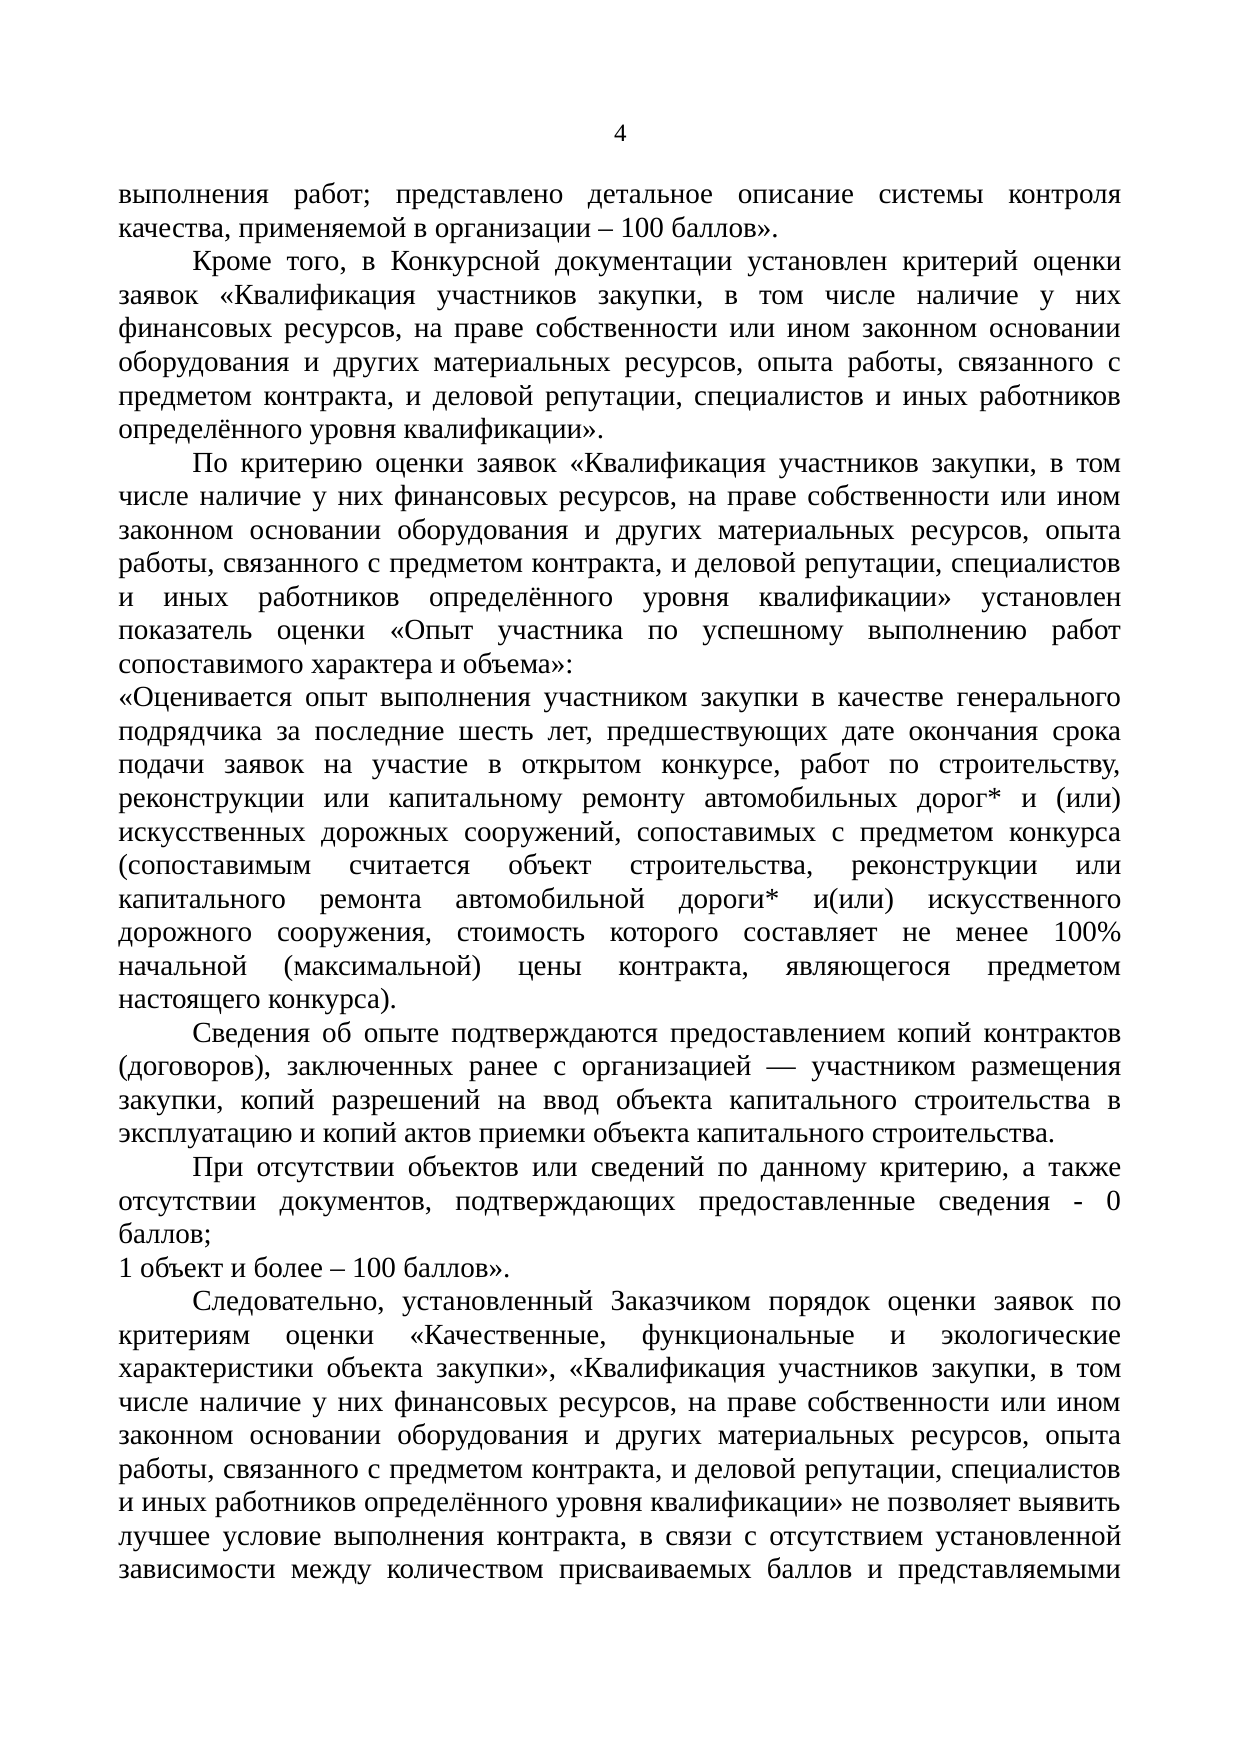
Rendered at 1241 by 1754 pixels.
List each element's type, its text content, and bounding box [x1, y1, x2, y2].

text При отсутствии объектов или сведений по данному критерию, а также отсутствии документов, подтверждающих предоставленные сведения - 0 баллов; [118, 1149, 1122, 1250]
text «Оценивается опыт выполнения участником закупки в качестве генерального подрядчика за последние шесть лет, предшествующих дате окончания срока подачи заявок на участие в открытом конкурсе, работ по строительству, реконструкции или капитальному ремонту автомобильных дорог* и (или) искусственных дорожных сооружений, сопоставимых с предметом конкурса (сопоставимым считается объект строительства, реконструкции или капитального ремонта автомобильной дороги* и(или) искусственного дорожного сооружения, стоимость которого составляет не менее 100% начальной (максимальной) цены контракта, являющегося предметом настоящего конкурса). [118, 679, 1122, 1015]
text Кроме того, в Конкурсной документации установлен критерий оценки заявок «Квалификация участников закупки, в том числе наличие у них финансовых ресурсов, на праве собственности или ином законном основании оборудования и других материальных ресурсов, опыта работы, связанного с предметом контракта, и деловой репутации, специалистов и иных работников определённого уровня квалификации». [118, 243, 1122, 445]
text 1 объект и более – 100 баллов». [118, 1250, 1122, 1283]
text Сведения об опыте подтверждаются предоставлением копий контрактов (договоров), заключенных ранее с организацией — участником размещения закупки, копий разрешений на ввод объекта капитального строительства в эксплуатацию и копий актов приемки объекта капитального строительства. [118, 1015, 1122, 1149]
text По критерию оценки заявок «Квалификация участников закупки, в том числе наличие у них финансовых ресурсов, на праве собственности или ином законном основании оборудования и других материальных ресурсов, опыта работы, связанного с предметом контракта, и деловой репутации, специалистов и иных работников определённого уровня квалификации» установлен показатель оценки «Опыт участника по успешному выполнению работ сопоставимого характера и объема»: [118, 445, 1122, 679]
text выполнения работ; представлено детальное описание системы контроля качества, применяемой в организации – 100 баллов». [118, 176, 1122, 243]
text Следовательно, установленный Заказчиком порядок оценки заявок по критериям оценки «Качественные, функциональные и экологические характеристики объекта закупки», «Квалификация участников закупки, в том числе наличие у них финансовых ресурсов, на праве собственности или ином законном основании оборудования и других материальных ресурсов, опыта работы, связанного с предметом контракта, и деловой репутации, специалистов и иных работников определённого уровня квалификации» не позволяет выявить лучшее условие выполнения контракта, в связи с отсутствием установленной зависимости между количеством присваиваемых баллов и представляемыми [118, 1283, 1122, 1585]
